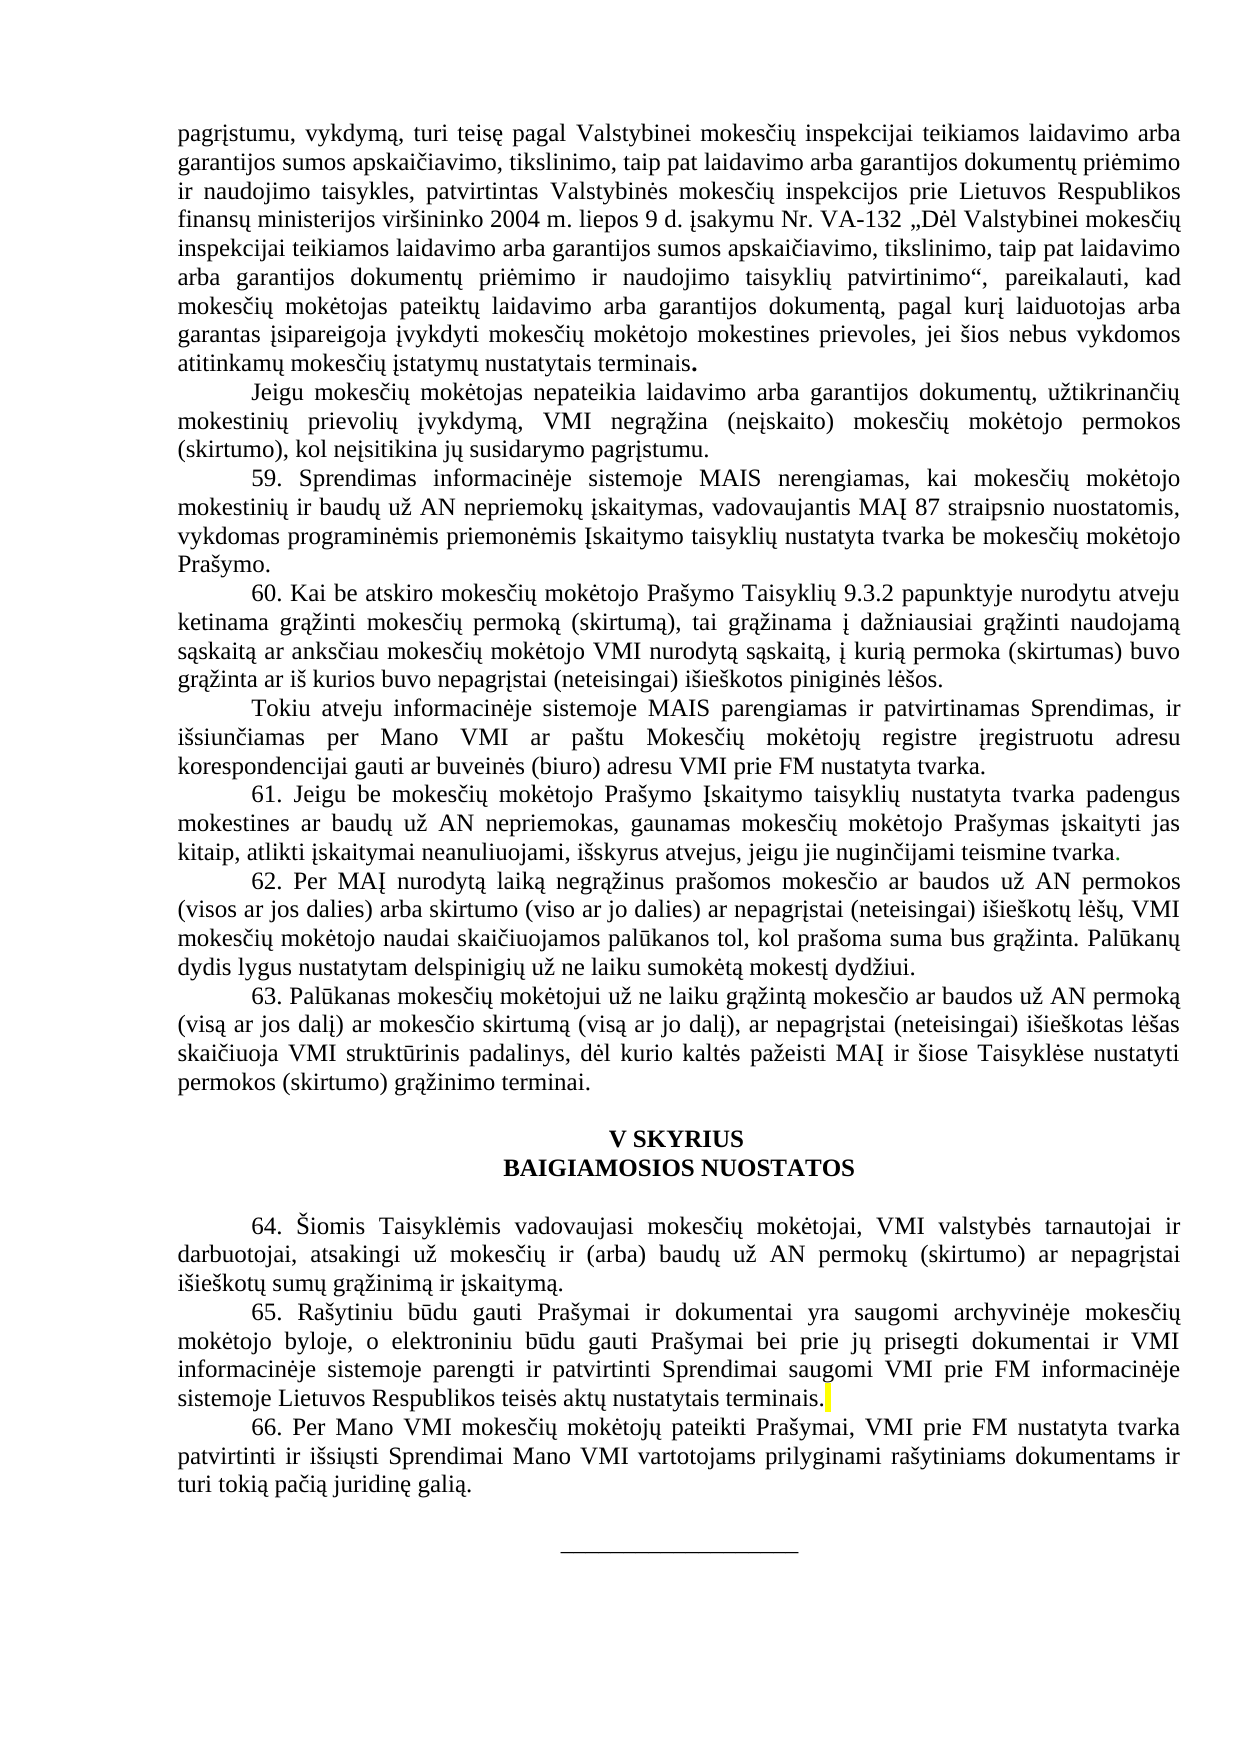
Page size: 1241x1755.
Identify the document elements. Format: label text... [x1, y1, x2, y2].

text 66. Per Mano VMI mokesčių mokėtojų pateikti Prašymai, VMI prie FM nustatyta tvarka patvirtinti ir išsiųsti Sprendimai Mano VMI vartotojams prilyginami rašytiniams dokumentams ir turi tokią pačią juridinę galią. [177, 1412, 1181, 1498]
text Jeigu mokesčių mokėtojas nepateikia laidavimo arba garantijos dokumentų, užtikrinančių mokestinių prievolių įvykdymą, VMI negrąžina (neįskaito) mokesčių mokėtojo permokos (skirtumo), kol neįsitikina jų susidarymo pagrįstumu. [177, 377, 1181, 463]
text 60. Kai be atskiro mokesčių mokėtojo Prašymo Taisyklių 9.3.2 papunktyje nurodytu atveju ketinama grąžinti mokesčių permoką (skirtumą), tai grąžinama į dažniausiai grąžinti naudojamą sąskaitą ar anksčiau mokesčių mokėtojo VMI nurodytą sąskaitą, į kurią permoka (skirtumas) buvo grąžinta ar iš kurios buvo nepagrįstai (neteisingai) išieškotos piniginės lėšos. [177, 578, 1181, 693]
text 61. Jeigu be mokesčių mokėtojo Prašymo Įskaitymo taisyklių nustatyta tvarka padengus mokestines ar baudų už AN nepriemokas, gaunamas mokesčių mokėtojo Prašymas įskaityti jas kitaip, atlikti įskaitymai neanuliuojami, išskyrus atvejus, jeigu jie nuginčijami teismine tvarka. [177, 779, 1181, 866]
text 63. Palūkanas mokesčių mokėtojui už ne laiku grąžintą mokesčio ar baudos už AN permoką (visą ar jos dalį) ar mokesčio skirtumą (visą ar jo dalį), ar nepagrįstai (neteisingai) išieškotas lėšas skaičiuoja VMI struktūrinis padalinys, dėl kurio kaltės pažeisti MAĮ ir šiose Taisyklėse nustatyti permokos (skirtumo) grąžinimo terminai. [177, 981, 1181, 1096]
text 59. Sprendimas informacinėje sistemoje MAIS nerengiamas, kai mokesčių mokėtojo mokestinių ir baudų už AN nepriemokų įskaitymas, vadovaujantis MAĮ 87 straipsnio nuostatomis, vykdomas programinėmis priemonėmis Įskaitymo taisyklių nustatyta tvarka be mokesčių mokėtojo Prašymo. [177, 463, 1181, 578]
text V SKYRIUS [177, 1124, 1181, 1153]
text Tokiu atveju informacinėje sistemoje MAIS parengiamas ir patvirtinamas Sprendimas, ir išsiunčiamas per Mano VMI ar paštu Mokesčių mokėtojų registre įregistruotu adresu korespondencijai gauti ar buveinės (biuro) adresu VMI prie FM nustatyta tvarka. [177, 693, 1181, 779]
text 62. Per MAĮ nurodytą laiką negrąžinus prašomos mokesčio ar baudos už AN permokos (visos ar jos dalies) arba skirtumo (viso ar jo dalies) ar nepagrįstai (neteisingai) išieškotų lėšų, VMI mokesčių mokėtojo naudai skaičiuojamos palūkanos tol, kol prašoma suma bus grąžinta. Palūkanų dydis lygus nustatytam delspinigių už ne laiku sumokėtą mokestį dydžiui. [177, 866, 1181, 981]
text BAIGIAMOSIOS NUOSTATOS [177, 1153, 1181, 1182]
text 64. Šiomis Taisyklėmis vadovaujasi mokesčių mokėtojai, VMI valstybės tarnautojai ir darbuotojai, atsakingi už mokesčių ir (arba) baudų už AN permokų (skirtumo) ar nepagrįstai išieškotų sumų grąžinimą ir įskaitymą. [177, 1211, 1181, 1297]
text pagrįstumu, vykdymą, turi teisę pagal Valstybinei mokesčių inspekcijai teikiamos laidavimo arba garantijos sumos apskaičiavimo, tikslinimo, taip pat laidavimo arba garantijos dokumentų priėmimo ir naudojimo taisykles, patvirtintas Valstybinės mokesčių inspekcijos prie Lietuvos Respublikos finansų ministerijos viršininko 2004 m. liepos 9 d. įsakymu Nr. VA-132 „Dėl Valstybinei mokesčių inspekcijai teikiamos laidavimo arba garantijos sumos apskaičiavimo, tikslinimo, taip pat laidavimo arba garantijos dokumentų priėmimo ir naudojimo taisyklių patvirtinimo“, pareikalauti, kad mokesčių mokėtojas pateiktų laidavimo arba garantijos dokumentą, pagal kurį laiduotojas arba garantas įsipareigoja įvykdyti mokesčių mokėtojo mokestines prievoles, jei šios nebus vykdomos atitinkamų mokesčių įstatymų nustatytais terminais. [177, 118, 1181, 377]
text ___________________ [177, 1527, 1181, 1556]
text 65. Rašytiniu būdu gauti Prašymai ir dokumentai yra saugomi archyvinėje mokesčių mokėtojo byloje, o elektroniniu būdu gauti Prašymai bei prie jų prisegti dokumentai ir VMI informacinėje sistemoje parengti ir patvirtinti Sprendimai saugomi VMI prie FM informacinėje sistemoje Lietuvos Respublikos teisės aktų nustatytais terminais. [177, 1297, 1181, 1412]
